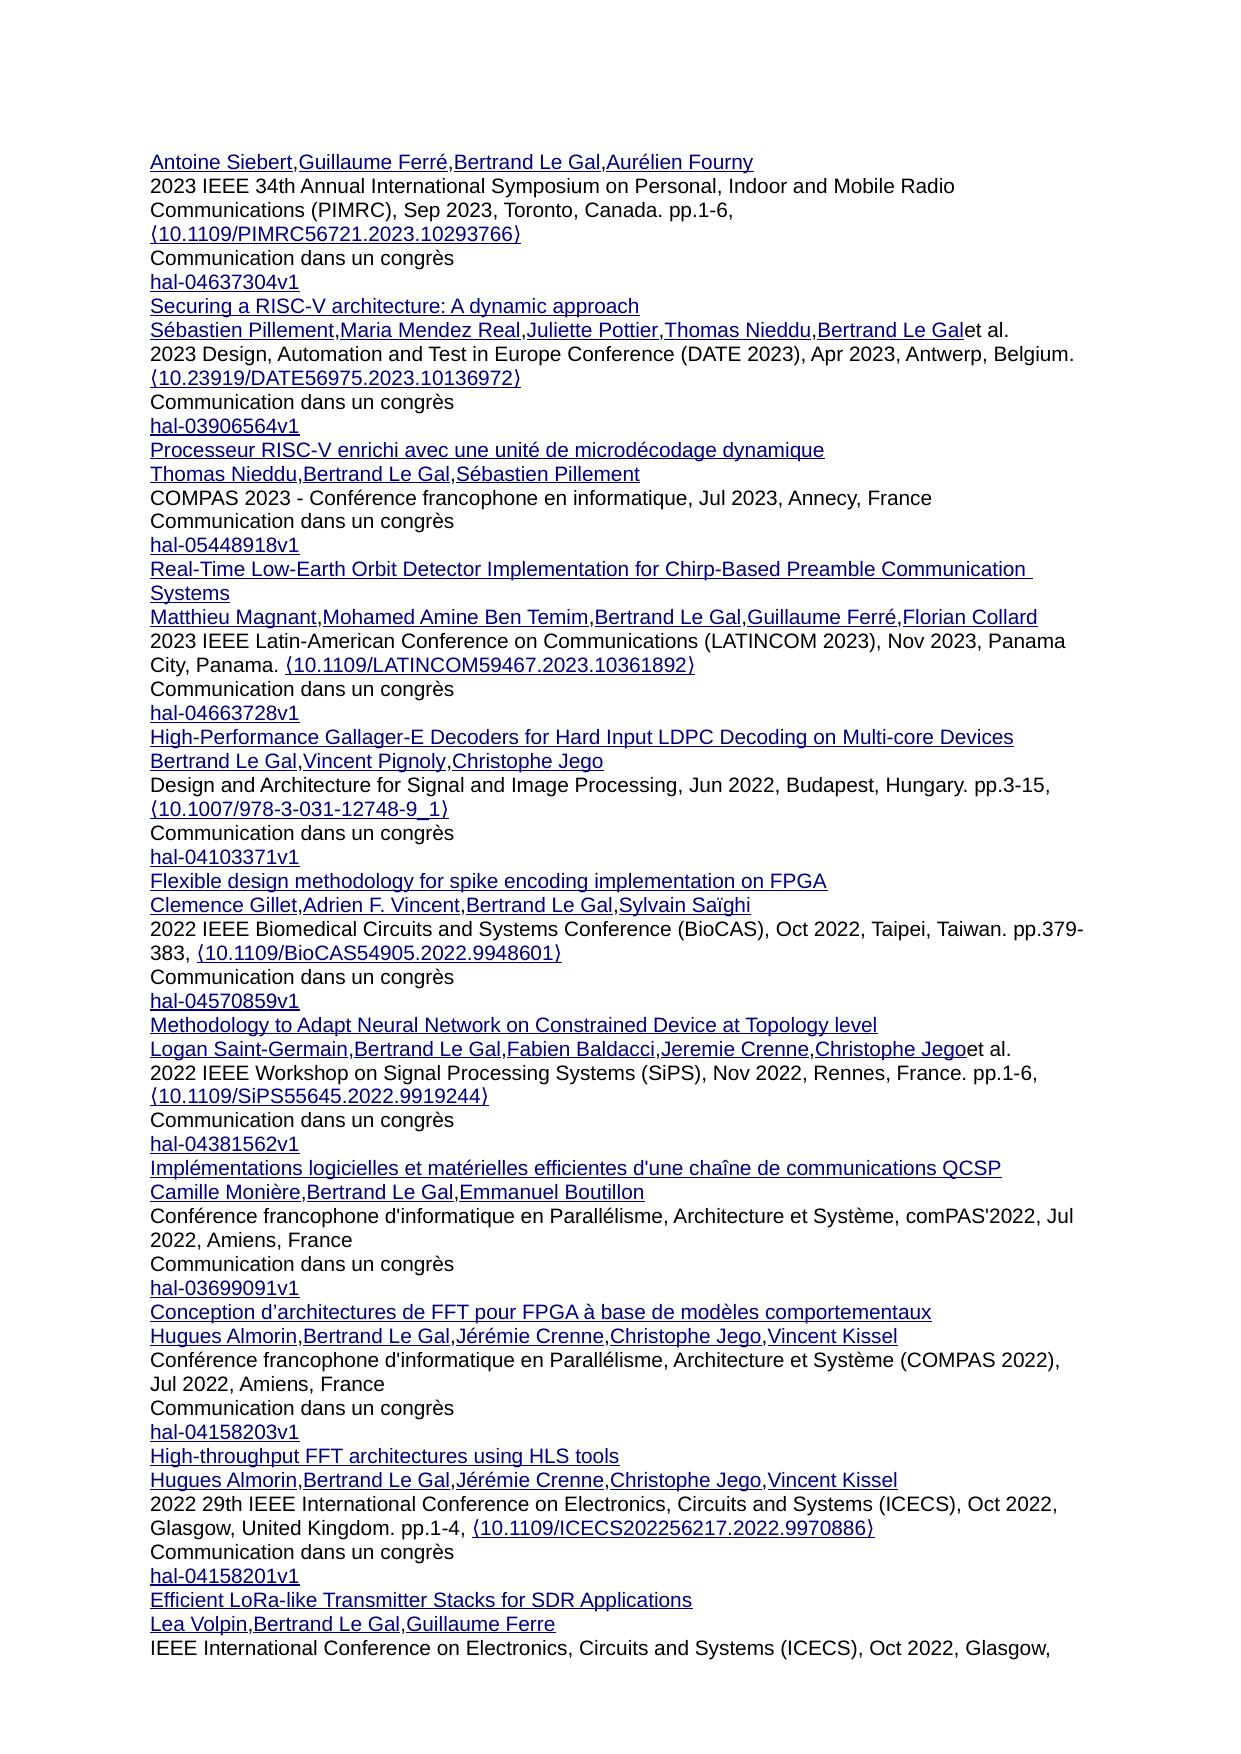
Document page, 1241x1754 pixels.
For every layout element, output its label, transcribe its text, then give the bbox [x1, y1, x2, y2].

table_cell Implémentations logicielles et matérielles efficientes d'une chaîne de communications QCSP Camille Monière,Bertrand Le Gal,Emmanuel Boutillon Conférence francophone d'informatique en Parallélisme, Architecture et Système, comPAS'2022, Jul 2022, Amiens, France Communication dans un congrès hal-03699091v1 [150, 1156, 1090, 1300]
table_cell Processeur RISC-V enrichi avec une unité de microdécodage dynamique Thomas Nieddu,Bertrand Le Gal,Sébastien Pillement COMPAS 2023 - Conférence francophone en informatique, Jul 2023, Annecy, France Communication dans un congrès hal-05448918v1 [150, 438, 1090, 557]
table_cell Flexible design methodology for spike encoding implementation on FPGA Clemence Gillet,Adrien F. Vincent,Bertrand Le Gal,Sylvain Saïghi 2022 IEEE Biomedical Circuits and Systems Conference (BioCAS), Oct 2022, Taipei, Taiwan. pp.379-383, ⟨10.1109/BioCAS54905.2022.9948601⟩ Communication dans un congrès hal-04570859v1 [150, 869, 1090, 1012]
table_cell Securing a RISC-V architecture: A dynamic approach Sébastien Pillement,Maria Mendez Real,Juliette Pottier,Thomas Nieddu,Bertrand Le Galet al. 2023 Design, Automation and Test in Europe Conference (DATE 2023), Apr 2023, Antwerp, Belgium. ⟨10.23919/DATE56975.2023.10136972⟩ Communication dans un congrès hal-03906564v1 [150, 294, 1090, 437]
table_cell Efficient LoRa-like Transmitter Stacks for SDR Applications Lea Volpin,Bertrand Le Gal,Guillaume Ferre IEEE International Conference on Electronics, Circuits and Systems (ICECS), Oct 2022, Glasgow, [150, 1588, 1090, 1659]
table_cell High-throughput FFT architectures using HLS tools Hugues Almorin,Bertrand Le Gal,Jérémie Crenne,Christophe Jego,Vincent Kissel 2022 29th IEEE International Conference on Electronics, Circuits and Systems (ICECS), Oct 2022, Glasgow, United Kingdom. pp.1-4, ⟨10.1109/ICECS202256217.2022.9970886⟩ Communication dans un congrès hal-04158201v1 [150, 1444, 1090, 1587]
table_cell Conception d’architectures de FFT pour FPGA à base de modèles comportementaux Hugues Almorin,Bertrand Le Gal,Jérémie Crenne,Christophe Jego,Vincent Kissel Conférence francophone d'informatique en Parallélisme, Architecture et Système (COMPAS 2022), Jul 2022, Amiens, France Communication dans un congrès hal-04158203v1 [150, 1300, 1090, 1444]
table_cell Methodology to Adapt Neural Network on Constrained Device at Topology level Logan Saint-Germain,Bertrand Le Gal,Fabien Baldacci,Jeremie Crenne,Christophe Jegoet al. 2022 IEEE Workshop on Signal Processing Systems (SiPS), Nov 2022, Rennes, France. pp.1-6, ⟨10.1109/SiPS55645.2022.9919244⟩ Communication dans un congrès hal-04381562v1 [150, 1013, 1090, 1156]
table_cell High-Performance Gallager-E Decoders for Hard Input LDPC Decoding on Multi-core Devices Bertrand Le Gal,Vincent Pignoly,Christophe Jego Design and Architecture for Signal and Image Processing, Jun 2022, Budapest, Hungary. pp.3-15, ⟨10.1007/978-3-031-12748-9_1⟩ Communication dans un congrès hal-04103371v1 [150, 725, 1090, 869]
table_cell Antoine Siebert,Guillaume Ferré,Bertrand Le Gal,Aurélien Fourny 2023 IEEE 34th Annual International Symposium on Personal, Indoor and Mobile Radio Communications (PIMRC), Sep 2023, Toronto, Canada. pp.1-6, ⟨10.1109/PIMRC56721.2023.10293766⟩ Communication dans un congrès hal-04637304v1 [150, 150, 1090, 294]
table_cell Real-Time Low-Earth Orbit Detector Implementation for Chirp-Based Preamble Communication Systems Matthieu Magnant,Mohamed Amine Ben Temim,Bertrand Le Gal,Guillaume Ferré,Florian Collard 2023 IEEE Latin-American Conference on Communications (LATINCOM 2023), Nov 2023, Panama City, Panama. ⟨10.1109/LATINCOM59467.2023.10361892⟩ Communication dans un congrès hal-04663728v1 [150, 557, 1090, 725]
